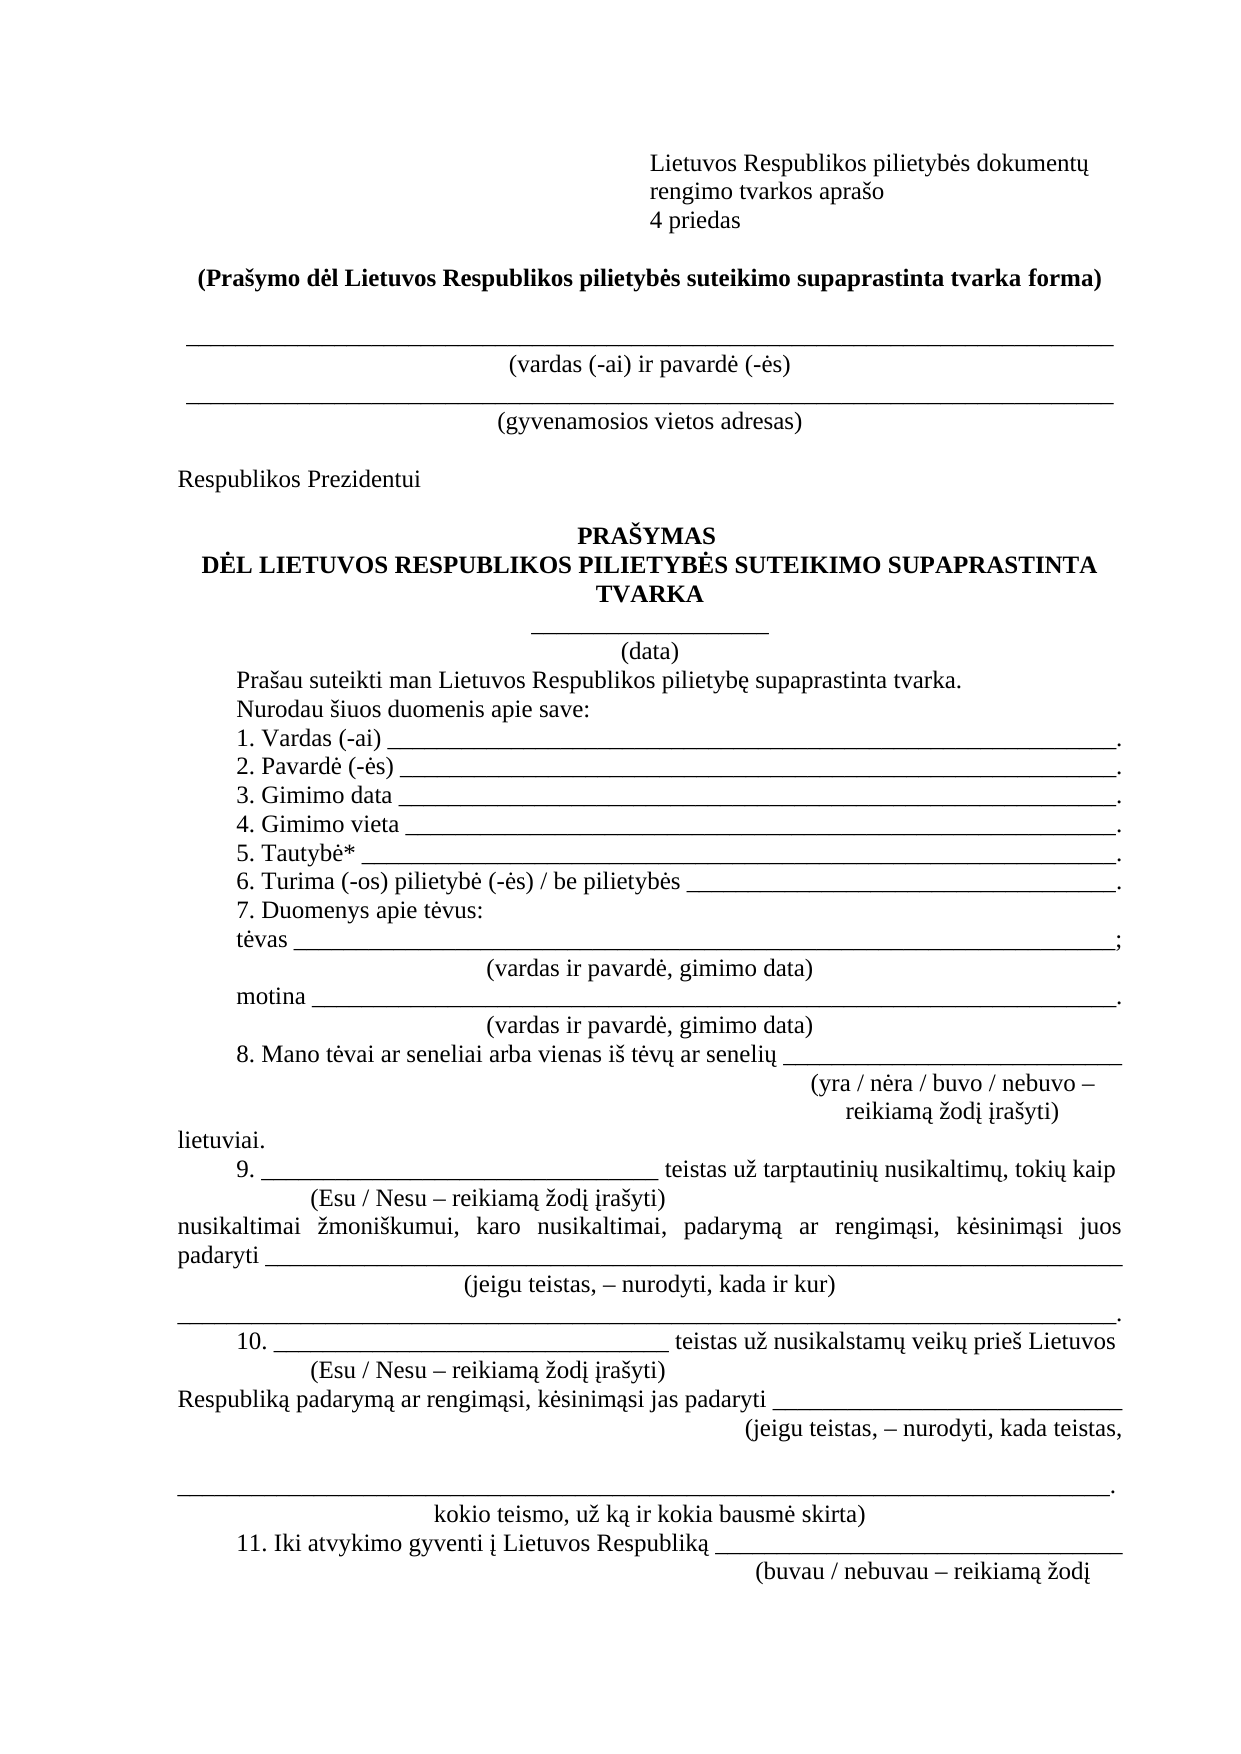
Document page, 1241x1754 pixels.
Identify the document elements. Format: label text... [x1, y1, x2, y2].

text 11. Iki atvykimo gyventi į Lietuvos Respubliką [177, 1528, 1122, 1556]
text (vardas (-ai) ir pavardė (-ės) [177, 349, 1122, 378]
text 1. Vardas (-ai) . [177, 723, 1122, 751]
text (vardas ir pavardė, gimimo data) [177, 953, 1122, 981]
text Prašau suteikti man Lietuvos Respublikos pilietybę supaprastinta tvarka. [177, 665, 1122, 694]
text _ . [177, 1298, 1122, 1326]
text PrašymAS [177, 521, 1122, 550]
text (yra / nėra / buvo / nebuvo – reikiamą žodį įrašyti) [783, 1068, 1122, 1125]
text 3. Gimimo data . [177, 780, 1122, 809]
text 2. Pavardė (-ės) . [177, 751, 1122, 780]
text 6. Turima (-os) pilietybė (-ės) / be pilietybės . [177, 866, 1122, 895]
text ___________________ [177, 608, 1122, 636]
text (vardas ir pavardė, gimimo data) [177, 1010, 1122, 1039]
text _ [177, 378, 1122, 406]
text 9. teistas už tarptautinių nusikaltimų, tokių kaip [177, 1154, 1122, 1183]
text nusikaltimai žmoniškumui, karo nusikaltimai, padarymą ar rengimąsi, kėsinimąsi juos padaryti [177, 1211, 1122, 1269]
text _ . [177, 1470, 1122, 1499]
text (jeigu teistas, – nurodyti, kada teistas, [177, 1413, 1122, 1441]
text 8. Mano tėvai ar seneliai arba vienas iš tėvų ar senelių [177, 1039, 1122, 1068]
text 4. Gimimo vieta . [177, 809, 1122, 838]
text 7. Duomenys apie tėvus: [177, 895, 1122, 924]
text (Prašymo dėl Lietuvos Respublikos pilietybės suteikimo supaprastinta tvarka forma) [177, 263, 1122, 291]
text motina . [177, 981, 1122, 1010]
text (gyvenamosios vietos adresas) [177, 406, 1122, 435]
text Respublikos Prezidentui [177, 464, 1122, 493]
text Nurodau šiuos duomenis apie save: [177, 694, 1122, 723]
text dėl Lietuvos Respublikos pilietybės suteikimo supaprastinTa tvarka [177, 550, 1122, 608]
text (jeigu teistas, – nurodyti, kada ir kur) [177, 1269, 1122, 1298]
text (buvau / nebuvau – reikiamą žodį [723, 1556, 1122, 1585]
text 5. Tautybė* . [177, 838, 1122, 866]
text (Esu / Nesu – reikiamą žodį įrašyti) [177, 1183, 1122, 1211]
text Respubliką padarymą ar rengimąsi, kėsinimąsi jas padaryti [177, 1384, 1122, 1413]
text Lietuvos Respublikos pilietybės dokumentų rengimo tvarkos aprašo [649, 148, 1122, 205]
text 4 priedas [649, 205, 1122, 234]
text _ [177, 320, 1122, 349]
text 10. teistas už nusikalstamų veikų prieš Lietuvos [177, 1326, 1122, 1355]
text tėvas ; [177, 924, 1122, 953]
text lietuviai. [177, 1125, 1122, 1154]
text (data) [177, 636, 1122, 665]
text kokio teismo, už ką ir kokia bausmė skirta) [177, 1499, 1122, 1528]
text (Esu / Nesu – reikiamą žodį įrašyti) [177, 1355, 1122, 1384]
